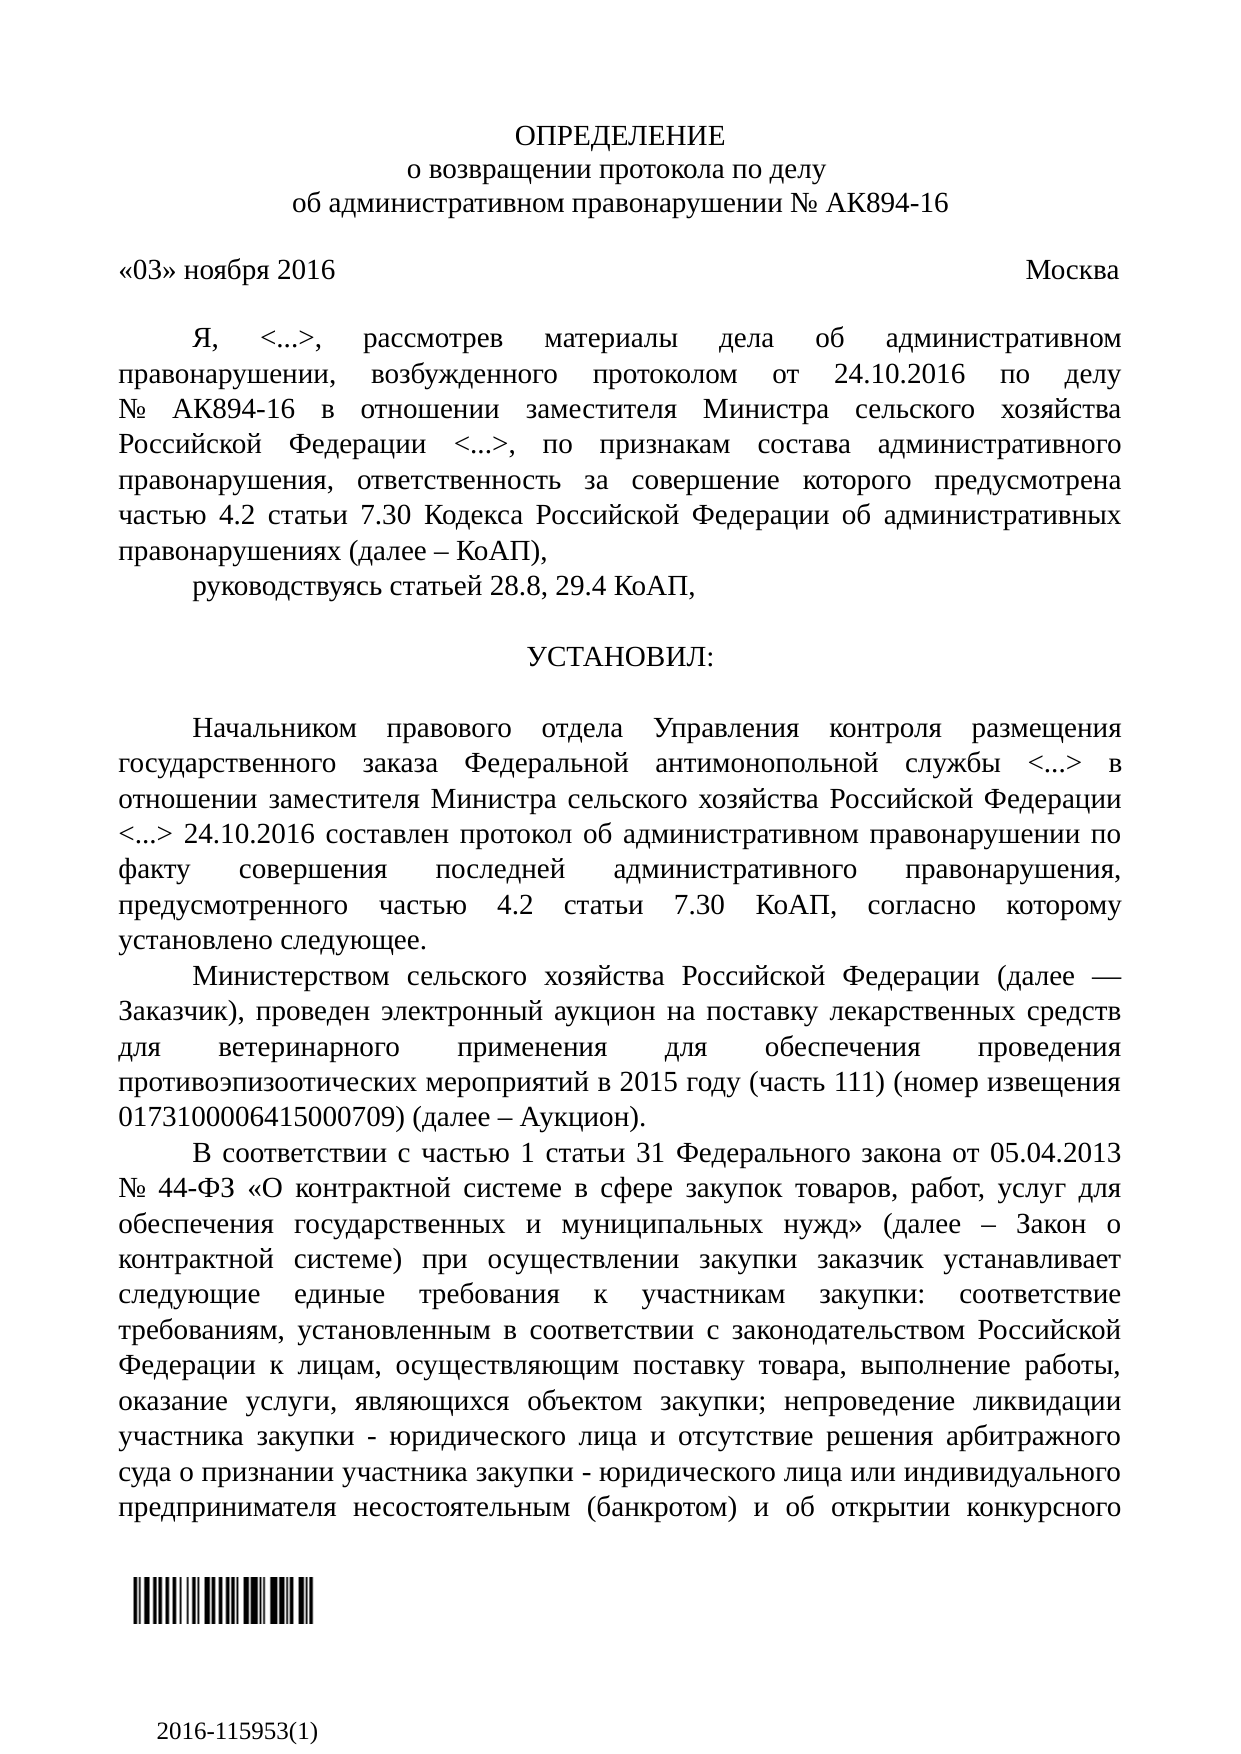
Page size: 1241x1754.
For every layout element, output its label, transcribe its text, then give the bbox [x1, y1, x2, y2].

text о возвращении протокола по делу [118, 152, 1122, 185]
text Министерством сельского хозяйства Российской Федерации (далее — Заказчик), проведен электронный аукцион на поставку лекарственных средств для ветеринарного применения для обеспечения проведения противоэпизоотических мероприятий в 2015 году (часть 111) (номер извещения 0173100006415000709) (далее – Аукцион). [118, 957, 1122, 1134]
text ОПРЕДЕЛЕНИЕ [118, 118, 1122, 152]
text Я, <...>, рассмотрев материалы дела об административном правонарушении, возбужденного протоколом от 24.10.2016 по делу № АК894-16 в отношении заместителя Министра сельского хозяйства Российской Федерации <...>, по признакам состава административного правонарушения, ответственность за совершение которого предусмотрена частью 4.2 статьи 7.30 Кодекса Российской Федерации об административных правонарушениях (далее – КоАП), [118, 319, 1122, 567]
text руководствуясь статьей 28.8, 29.4 КоАП, [118, 567, 1122, 603]
picture [118, 1577, 331, 1624]
text Начальником правового отдела Управления контроля размещения государственного заказа Федеральной антимонопольной службы <...> в отношении заместителя Министра сельского хозяйства Российской Федерации <...> 24.10.2016 составлен протокол об административном правонарушении по факту совершения последней административного правонарушения, предусмотренного частью 4.2 статьи 7.30 КоАП, согласно которому установлено следующее. [118, 709, 1122, 957]
text «03» ноября 2016 Москва [118, 252, 1122, 286]
text об административном правонарушении № АК894-16 [118, 185, 1122, 219]
text В соответствии с частью 1 статьи 31 Федерального закона от 05.04.2013 № 44-ФЗ «О контрактной системе в сфере закупок товаров, работ, услуг для обеспечения государственных и муниципальных нужд» (далее – Закон о контрактной системе) при осуществлении закупки заказчик устанавливает следующие единые требования к участникам закупки: соответствие требованиям, установленным в соответствии с законодательством Российской Федерации к лицам, осуществляющим поставку товара, выполнение работы, оказание услуги, являющихся объектом закупки; непроведение ликвидации участника закупки - юридического лица и отсутствие решения арбитражного суда о признании участника закупки - юридического лица или индивидуального предпринимателя несостоятельным (банкротом) и об открытии конкурсного [118, 1134, 1122, 1523]
text УСТАНОВИЛ: [118, 638, 1122, 673]
